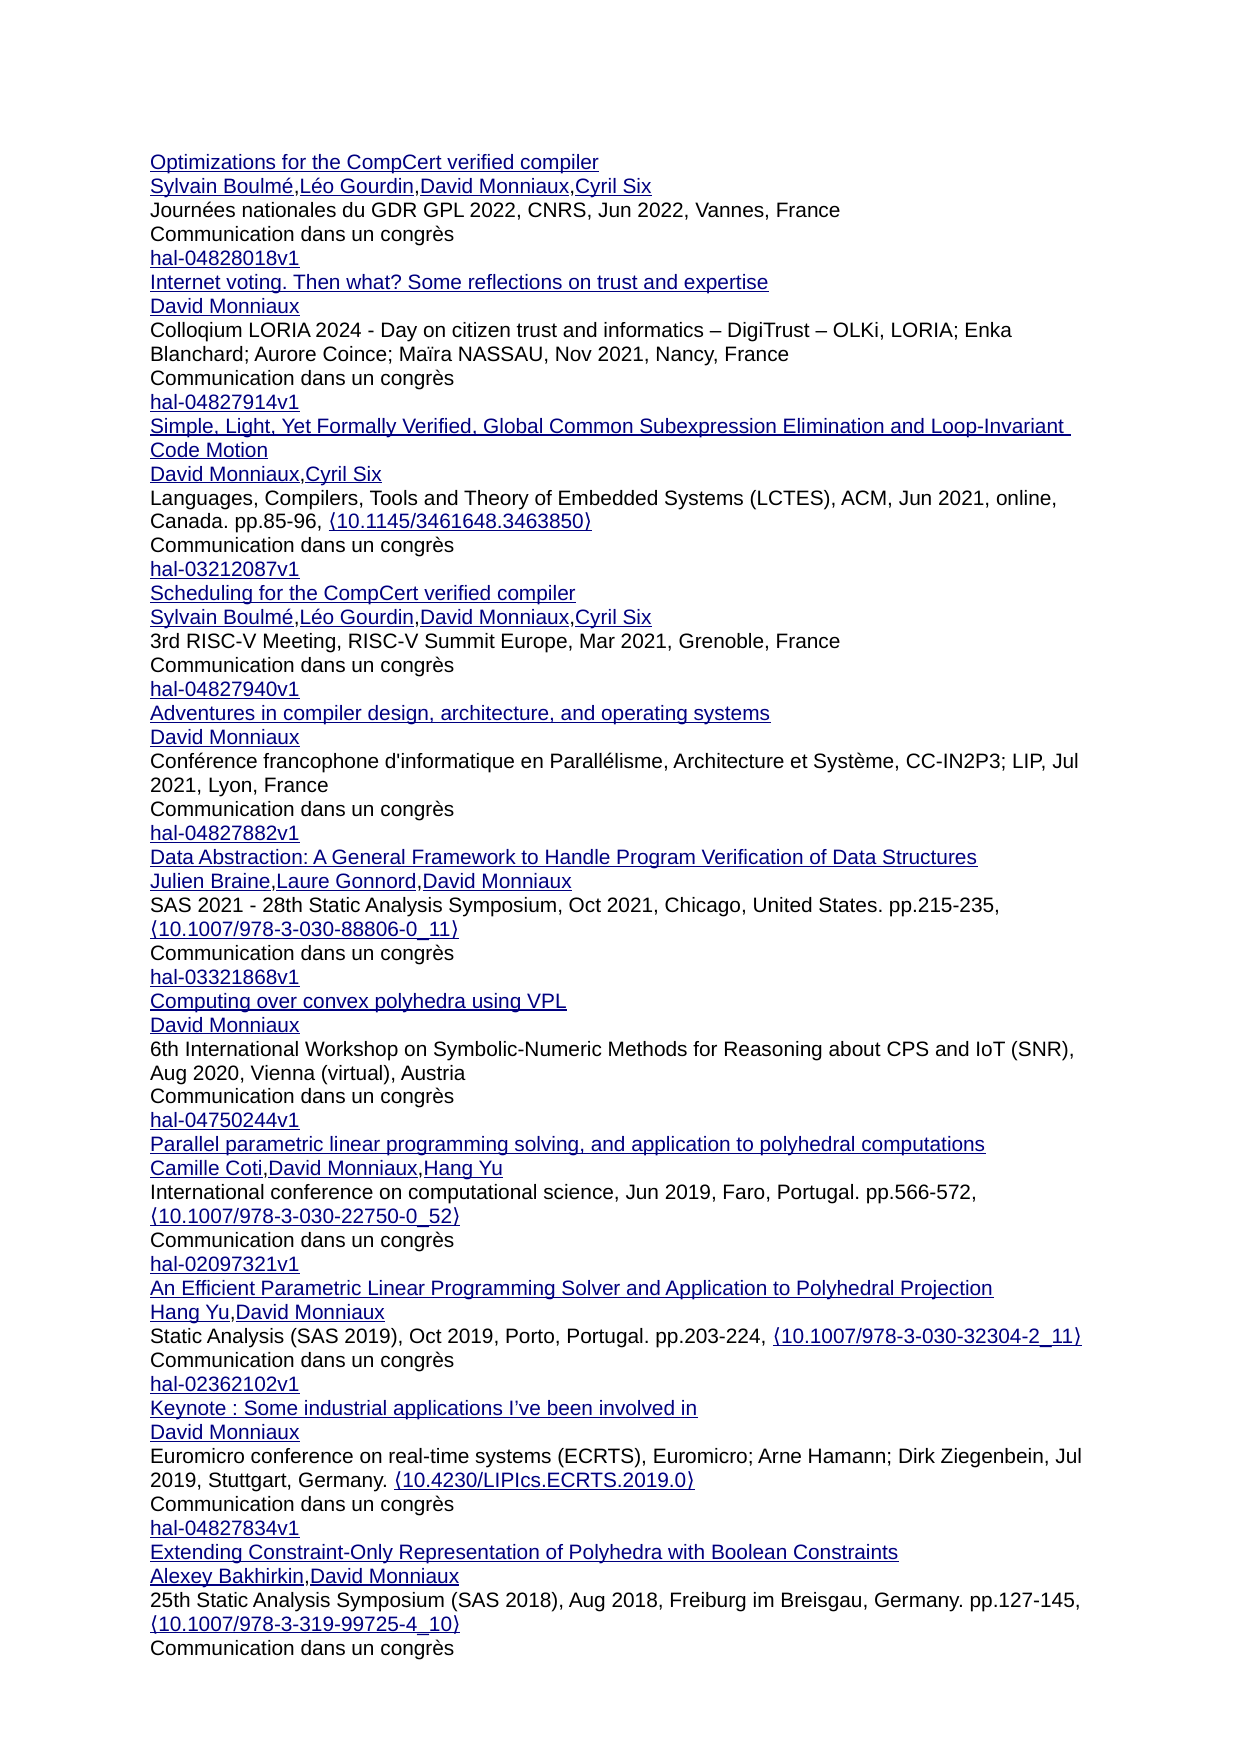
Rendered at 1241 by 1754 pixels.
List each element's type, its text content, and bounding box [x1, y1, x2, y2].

table_cell Keynote : Some industrial applications I’ve been involved in David Monniaux Euromicro conference on real-time systems (ECRTS), Euromicro; Arne Hamann; Dirk Ziegenbein, Jul 2019, Stuttgart, Germany. ⟨10.4230/LIPIcs.ECRTS.2019.0⟩ Communication dans un congrès hal-04827834v1 [150, 1396, 1090, 1539]
table_cell Extending Constraint-Only Representation of Polyhedra with Boolean Constraints Alexey Bakhirkin,David Monniaux 25th Static Analysis Symposium (SAS 2018), Aug 2018, Freiburg im Breisgau, Germany. pp.127-145, ⟨10.1007/978-3-319-99725-4_10⟩ Communication dans un congrès [150, 1540, 1090, 1659]
table_cell Optimizations for the CompCert verified compiler Sylvain Boulmé,Léo Gourdin,David Monniaux,Cyril Six Journées nationales du GDR GPL 2022, CNRS, Jun 2022, Vannes, France Communication dans un congrès hal-04828018v1 [150, 150, 1090, 270]
table_cell Adventures in compiler design, architecture, and operating systems David Monniaux Conférence francophone d'informatique en Parallélisme, Architecture et Système, CC-IN2P3; LIP, Jul 2021, Lyon, France Communication dans un congrès hal-04827882v1 [150, 701, 1090, 845]
table_cell Data Abstraction: A General Framework to Handle Program Verification of Data Structures Julien Braine,Laure Gonnord,David Monniaux SAS 2021 - 28th Static Analysis Symposium, Oct 2021, Chicago, United States. pp.215-235, ⟨10.1007/978-3-030-88806-0_11⟩ Communication dans un congrès hal-03321868v1 [150, 845, 1090, 988]
table_cell An Efficient Parametric Linear Programming Solver and Application to Polyhedral Projection Hang Yu,David Monniaux Static Analysis (SAS 2019), Oct 2019, Porto, Portugal. pp.203-224, ⟨10.1007/978-3-030-32304-2_11⟩ Communication dans un congrès hal-02362102v1 [150, 1276, 1090, 1396]
table_cell Simple, Light, Yet Formally Verified, Global Common Subexpression Elimination and Loop-Invariant Code Motion David Monniaux,Cyril Six Languages, Compilers, Tools and Theory of Embedded Systems (LCTES), ACM, Jun 2021, online, Canada. pp.85-96, ⟨10.1145/3461648.3463850⟩ Communication dans un congrès hal-03212087v1 [150, 414, 1090, 581]
table_cell Scheduling for the CompCert verified compiler Sylvain Boulmé,Léo Gourdin,David Monniaux,Cyril Six 3rd RISC-V Meeting, RISC-V Summit Europe, Mar 2021, Grenoble, France Communication dans un congrès hal-04827940v1 [150, 581, 1090, 701]
table_cell Parallel parametric linear programming solving, and application to polyhedral computations Camille Coti,David Monniaux,Hang Yu International conference on computational science, Jun 2019, Faro, Portugal. pp.566-572, ⟨10.1007/978-3-030-22750-0_52⟩ Communication dans un congrès hal-02097321v1 [150, 1132, 1090, 1276]
table_cell Computing over convex polyhedra using VPL David Monniaux 6th International Workshop on Symbolic-Numeric Methods for Reasoning about CPS and IoT (SNR), Aug 2020, Vienna (virtual), Austria Communication dans un congrès hal-04750244v1 [150, 989, 1090, 1132]
table_cell Internet voting. Then what? Some reflections on trust and expertise David Monniaux Colloqium LORIA 2024 - Day on citizen trust and informatics – DigiTrust – OLKi, LORIA; Enka Blanchard; Aurore Coince; Maïra NASSAU, Nov 2021, Nancy, France Communication dans un congrès hal-04827914v1 [150, 270, 1090, 413]
